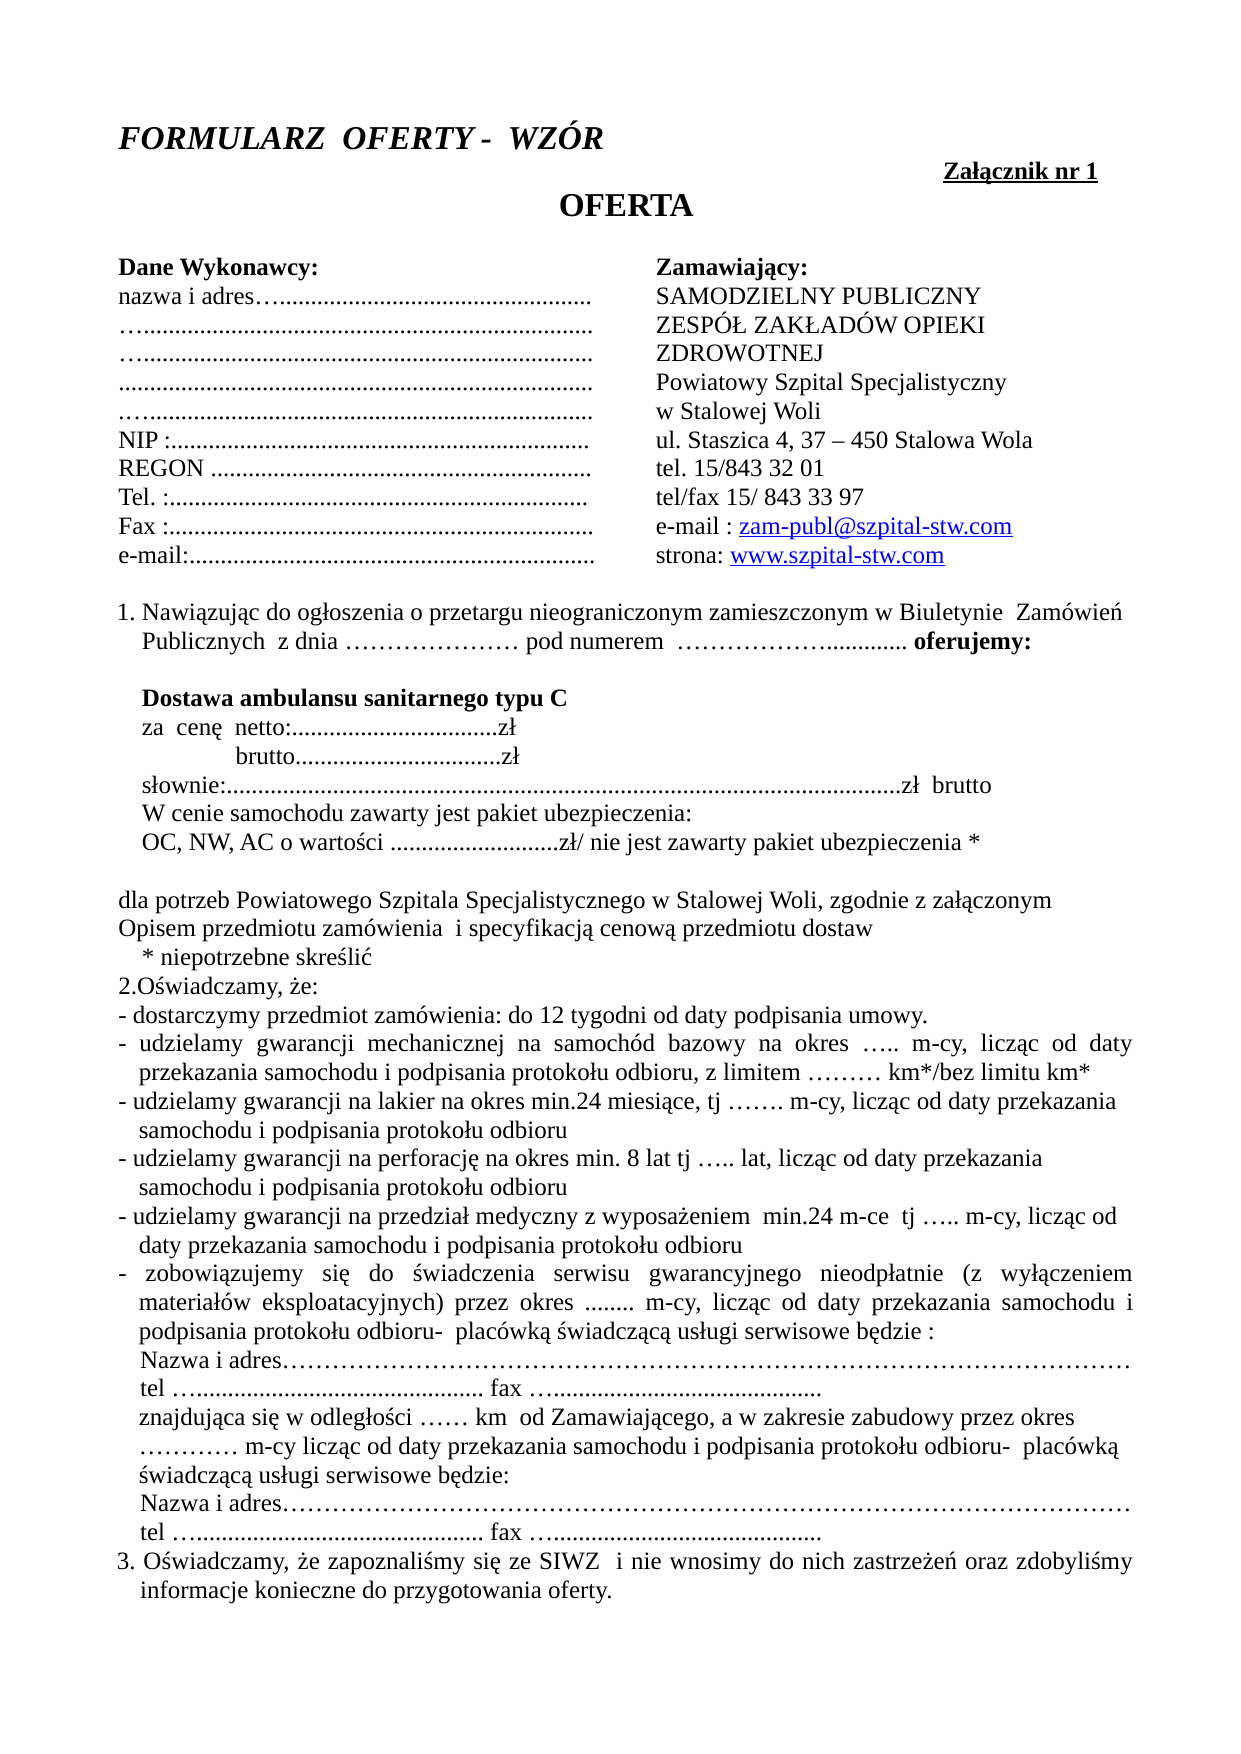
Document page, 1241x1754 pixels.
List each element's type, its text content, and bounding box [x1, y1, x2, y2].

text tel ….............................................. fax …........................................... [138, 1517, 1134, 1546]
text OC, NW, AC o wartości ...........................zł/ nie jest zawarty pakiet ubezpieczenia * [142, 827, 1134, 856]
text NIP :................................................................... [118, 425, 597, 453]
text …........................................................................ [118, 338, 597, 367]
text e-mail : zam-publ@szpital-stw.com [656, 511, 1134, 540]
text - udzielamy gwarancji na przedział medyczny z wyposażeniem min.24 m-ce tj ….. m-cy, licząc od daty przekazania samochodu i podpisania protokołu odbioru [118, 1201, 1134, 1258]
text tel ….............................................. fax …........................................... znajdująca się w odległości …… km od Zamawiającego, a w zakresie zabudowy przez okres ………… m-cy licząc od daty przekazania samochodu i podpisania protokołu odbioru- placówką świadczącą usługi serwisowe będzie: [138, 1373, 1134, 1488]
text Powiatowy Szpital Specjalistyczny [656, 367, 1134, 396]
text 2.Oświadczamy, że: [118, 971, 1134, 1000]
text tel. 15/843 32 01 [656, 453, 1134, 482]
text SAMODZIELNY PUBLICZNY [656, 281, 1134, 310]
text Nazwa i adres………………………………………………………………………………………… [138, 1488, 1134, 1517]
text OFERTA [118, 185, 1134, 223]
text za cenę netto:.................................zł [142, 712, 1134, 741]
text - udzielamy gwarancji na lakier na okres min.24 miesiące, tj ……. m-cy, licząc od daty przekazania samochodu i podpisania protokołu odbioru [118, 1086, 1134, 1143]
text Tel. :................................................................... [118, 482, 597, 511]
text .…....................................................................... [118, 396, 597, 425]
text słownie:............................................................................................................zł brutto [142, 770, 1134, 798]
text - zobowiązujemy się do świadczenia serwisu gwarancyjnego nieodpłatnie (z wyłączeniem materiałów eksploatacyjnych) przez okres ........ m-cy, licząc od daty przekazania samochodu i podpisania protokołu odbioru- placówką świadczącą usługi serwisowe będzie : [118, 1258, 1134, 1345]
text dla potrzeb Powiatowego Szpitala Specjalistycznego w Stalowej Woli, zgodnie z załączonym Opisem przedmiotu zamówienia i specyfikacją cenową przedmiotu dostaw [118, 885, 1134, 942]
text strona: www.szpital-stw.com [656, 540, 1134, 568]
text e-mail:................................................................. [118, 540, 597, 568]
text 3. Oświadczamy, że zapoznaliśmy się ze SIWZ i nie wnosimy do nich zastrzeżeń oraz zdobyliśmy informacje konieczne do przygotowania oferty. [117, 1546, 1134, 1603]
text ul. Staszica 4, 37 – 450 Stalowa Wola [656, 425, 1134, 453]
text * niepotrzebne skreślić [142, 942, 1134, 971]
text Dane Wykonawcy: [118, 252, 597, 281]
text - dostarczymy przedmiot zamówienia: do 12 tygodni od daty podpisania umowy. [118, 1000, 1134, 1028]
text tel/fax 15/ 843 33 97 [656, 482, 1134, 511]
text Załącznik nr 1 [943, 156, 1134, 185]
text W cenie samochodu zawarty jest pakiet ubezpieczenia: [142, 798, 1134, 827]
text Zamawiający: [656, 252, 1134, 281]
text brutto.................................zł [142, 741, 1134, 770]
text nazwa i adres….................................................. [118, 281, 597, 310]
text Fax :.................................................................... [118, 511, 597, 540]
text ............................................................................ [118, 367, 597, 396]
text Dostawa ambulansu sanitarnego typu C [142, 683, 1134, 712]
text 1. Nawiązując do ogłoszenia o przetargu nieograniczonym zamieszczonym w Biuletynie Zamówień Publicznych z dnia ………………… pod numerem ………………............. oferujemy: [117, 597, 1134, 655]
text ZESPÓŁ ZAKŁADÓW OPIEKI ZDROWOTNEJ [656, 310, 1134, 367]
text Nazwa i adres………………………………………………………………………………………… [138, 1345, 1134, 1373]
text …........................................................................ [118, 310, 597, 338]
subtitle FORMULARZ OFERTY - WZÓR [118, 118, 1134, 156]
text REGON ............................................................. [118, 453, 597, 482]
text - udzielamy gwarancji mechanicznej na samochód bazowy na okres ….. m-cy, licząc od daty przekazania samochodu i podpisania protokołu odbioru, z limitem ……… km*/bez limitu km* [118, 1028, 1134, 1086]
text - udzielamy gwarancji na perforację na okres min. 8 lat tj ….. lat, licząc od daty przekazania samochodu i podpisania protokołu odbioru [118, 1143, 1134, 1201]
text w Stalowej Woli [656, 396, 1134, 425]
